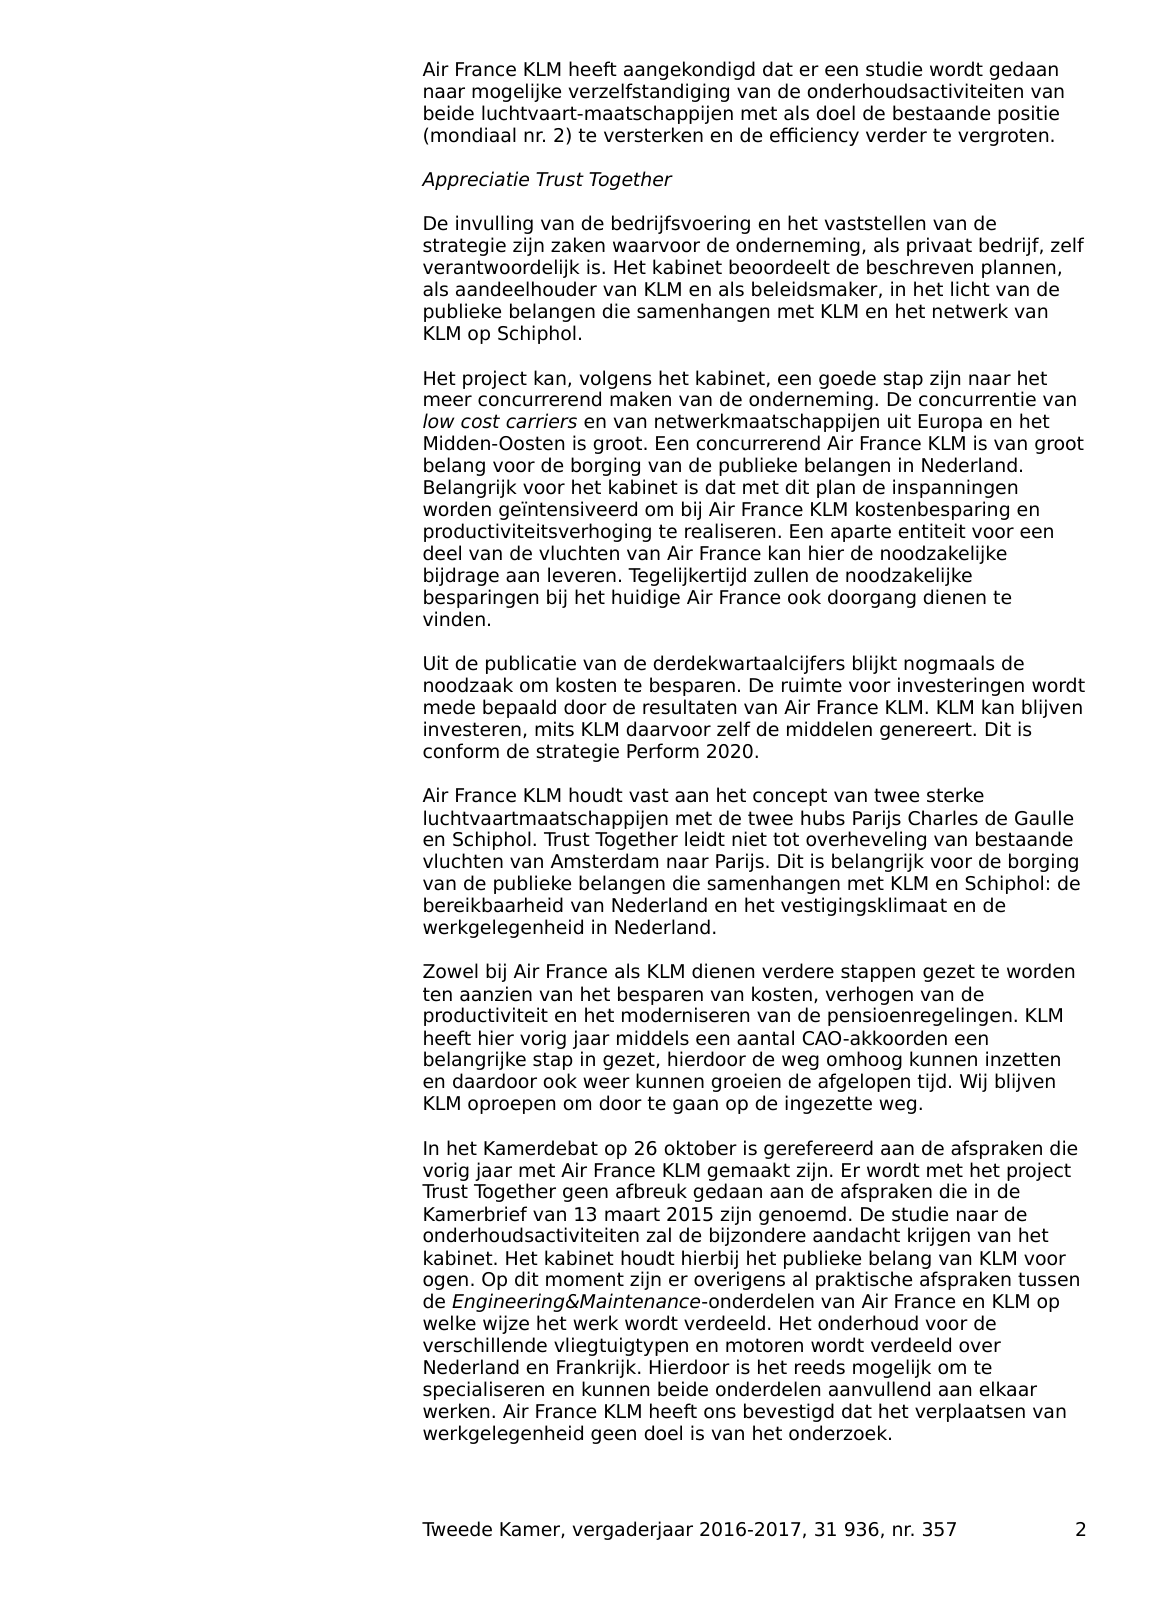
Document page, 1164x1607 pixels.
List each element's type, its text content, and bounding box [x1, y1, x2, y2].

text De invulling van de bedrijfsvoering en het vaststellen van de strategie zijn zaken waarvoor de onderneming, als privaat bedrijf, zelf verantwoordelijk is. Het kabinet beoordeelt de beschreven plannen, als aandeelhouder van KLM en als beleidsmaker, in het licht van de publieke belangen die samenhangen met KLM en het netwerk van KLM op Schiphol. [422, 213, 1087, 345]
text Air France KLM heeft aangekondigd dat er een studie wordt gedaan naar mogelijke verzelfstandiging van de onderhoudsactiviteiten van beide luchtvaart-maatschappijen met als doel de bestaande positie (mondiaal nr. 2) te versterken en de efficiency verder te vergroten. [422, 59, 1087, 147]
text Het project kan, volgens het kabinet, een goede stap zijn naar het meer concurrerend maken van de onderneming. De concurrentie van low cost carriers en van netwerkmaatschappijen uit Europa en het Midden-Oosten is groot. Een concurrerend Air France KLM is van groot belang voor de borging van de publieke belangen in Nederland. Belangrijk voor het kabinet is dat met dit plan de inspanningen worden geïntensiveerd om bij Air France KLM kostenbesparing en productiviteitsverhoging te realiseren. Een aparte entiteit voor een deel van de vluchten van Air France kan hier de noodzakelijke bijdrage aan leveren. Tegelijkertijd zullen de noodzakelijke besparingen bij het huidige Air France ook doorgang dienen te vinden. [422, 367, 1087, 631]
subtitle Appreciatie Trust Together [422, 169, 1087, 191]
text Air France KLM houdt vast aan het concept van twee sterke luchtvaartmaatschappijen met de twee hubs Parijs Charles de Gaulle en Schiphol. Trust Together leidt niet tot overheveling van bestaande vluchten van Amsterdam naar Parijs. Dit is belangrijk voor de borging van de publieke belangen die samenhangen met KLM en Schiphol: de bereikbaarheid van Nederland en het vestigingsklimaat en de werkgelegenheid in Nederland. [422, 785, 1087, 939]
text Zowel bij Air France als KLM dienen verdere stappen gezet te worden ten aanzien van het besparen van kosten, verhogen van de productiviteit en het moderniseren van de pensioenregelingen. KLM heeft hier vorig jaar middels een aantal CAO-akkoorden een belangrijke stap in gezet, hierdoor de weg omhoog kunnen inzetten en daardoor ook weer kunnen groeien de afgelopen tijd. Wij blijven KLM oproepen om door te gaan op de ingezette weg. [422, 961, 1087, 1115]
text Uit de publicatie van de derdekwartaalcijfers blijkt nogmaals de noodzaak om kosten te besparen. De ruimte voor investeringen wordt mede bepaald door de resultaten van Air France KLM. KLM kan blijven investeren, mits KLM daarvoor zelf de middelen genereert. Dit is conform de strategie Perform 2020. [422, 653, 1087, 763]
text In het Kamerdebat op 26 oktober is gerefereerd aan de afspraken die vorig jaar met Air France KLM gemaakt zijn. Er wordt met het project Trust Together geen afbreuk gedaan aan de afspraken die in de Kamerbrief van 13 maart 2015 zijn genoemd. De studie naar de onderhoudsactiviteiten zal de bijzondere aandacht krijgen van het kabinet. Het kabinet houdt hierbij het publieke belang van KLM voor ogen. Op dit moment zijn er overigens al praktische afspraken tussen de Engineering&Maintenance-onderdelen van Air France en KLM op welke wijze het werk wordt verdeeld. Het onderhoud voor de verschillende vliegtuigtypen en motoren wordt verdeeld over Nederland en Frankrijk. Hierdoor is het reeds mogelijk om te specialiseren en kunnen beide onderdelen aanvullend aan elkaar werken. Air France KLM heeft ons bevestigd dat het verplaatsen van werkgelegenheid geen doel is van het onderzoek. [422, 1137, 1087, 1445]
